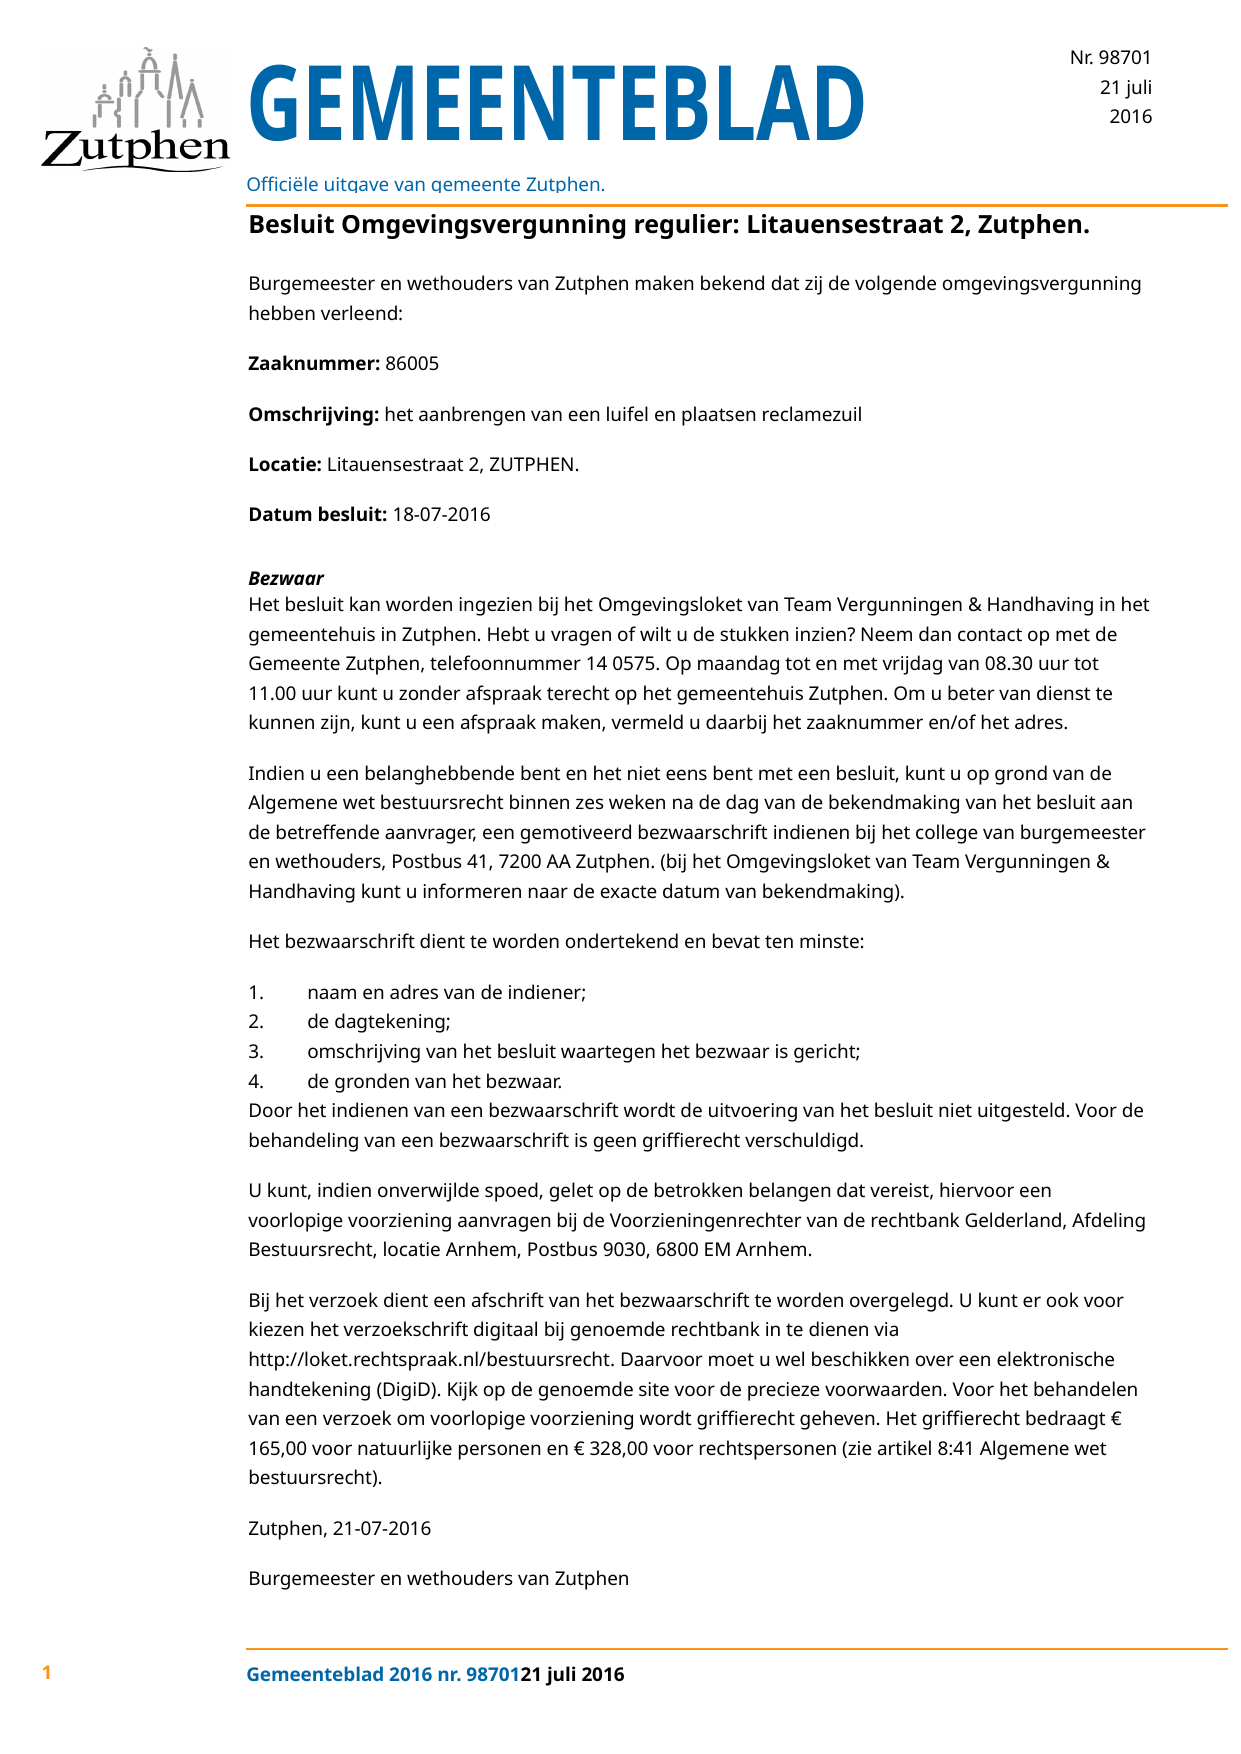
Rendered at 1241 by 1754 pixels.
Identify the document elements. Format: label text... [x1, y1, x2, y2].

text Burgemeester en wethouders van Zutphen maken bekend dat zij de volgende omgevingsvergunning hebben verleend: [248, 270, 1152, 326]
list de dagtekening; [248, 1009, 1152, 1034]
list de gronden van het bezwaar. [248, 1068, 1152, 1094]
text Bezwaar [248, 566, 1152, 591]
text Indien u een belanghebbende bent en het niet eens bent met een besluit, kunt u op grond van de Algemene wet bestuursrecht binnen zes weken na de dag van de bekendmaking van het besluit aan de betreffende aanvrager, een gemotiveerd bezwaarschrift indienen bij het college van burgemeester en wethouders, Postbus 41, 7200 AA Zutphen. (bij het Omgevingsloket van Team Vergunningen & Handhaving kunt u informeren naar de exacte datum van bekendmaking). [248, 760, 1152, 904]
picture [41, 47, 231, 172]
text Datum besluit: 18-07-2016 [248, 502, 1152, 527]
text Locatie: Litauensestraat 2, ZUTPHEN. [248, 451, 1152, 477]
text Omschrijving: het aanbrengen van een luifel en plaatsen reclamezuil [248, 401, 1152, 426]
list omschrijving van het besluit waartegen het bezwaar is gericht; [248, 1038, 1152, 1064]
text Zutphen, 21-07-2016 [248, 1515, 1152, 1541]
text Bij het verzoek dient een afschrift van het bezwaarschrift te worden overgelegd. U kunt er ook voor kiezen het verzoekschrift digitaal bij genoemde rechtbank in te dienen via http://loket.rechtspraak.nl/bestuursrecht. Daarvoor moet u wel beschikken over een elektronische handtekening (DigiD). Kijk op de genoemde site voor de precieze voorwaarden. Voor het behandelen van een verzoek om voorlopige voorziening wordt griffierecht geheven. Het griffierecht bedraagt € 165,00 voor natuurlijke personen en € 328,00 voor rechtspersonen (zie artikel 8:41 Algemene wet bestuursrecht). [248, 1287, 1152, 1490]
text Zaaknummer: 86005 [248, 350, 1152, 376]
text Het besluit kan worden ingezien bij het Omgevingsloket van Team Vergunningen & Handhaving in het gemeentehuis in Zutphen. Hebt u vragen of wilt u de stukken inzien? Neem dan contact op met de Gemeente Zutphen, telefoonnummer 14 0575. Op maandag tot en met vrijdag van 08.30 uur tot 11.00 uur kunt u zonder afspraak terecht op het gemeentehuis Zutphen. Om u beter van dienst te kunnen zijn, kunt u een afspraak maken, vermeld u daarbij het zaaknummer en/of het adres. [248, 591, 1152, 735]
text Door het indienen van een bezwaarschrift wordt de uitvoering van het besluit niet uitgesteld. Voor de behandeling van een bezwaarschrift is geen griffierecht verschuldigd. [248, 1097, 1152, 1153]
text Burgemeester en wethouders van Zutphen [248, 1565, 1152, 1591]
text U kunt, indien onverwijlde spoed, gelet op de betrokken belangen dat vereist, hiervoor een voorlopige voorziening aanvragen bij de Voorzieningenrechter van de rechtbank Gelderland, Afdeling Bestuursrecht, locatie Arnhem, Postbus 9030, 6800 EM Arnhem. [248, 1177, 1152, 1262]
text Het bezwaarschrift dient te worden ondertekend en bevat ten minste: [248, 929, 1152, 954]
text Besluit Omgevingsvergunning regulier: Litauensestraat 2, Zutphen. [248, 207, 1152, 241]
list naam en adres van de indiener; [248, 979, 1152, 1005]
